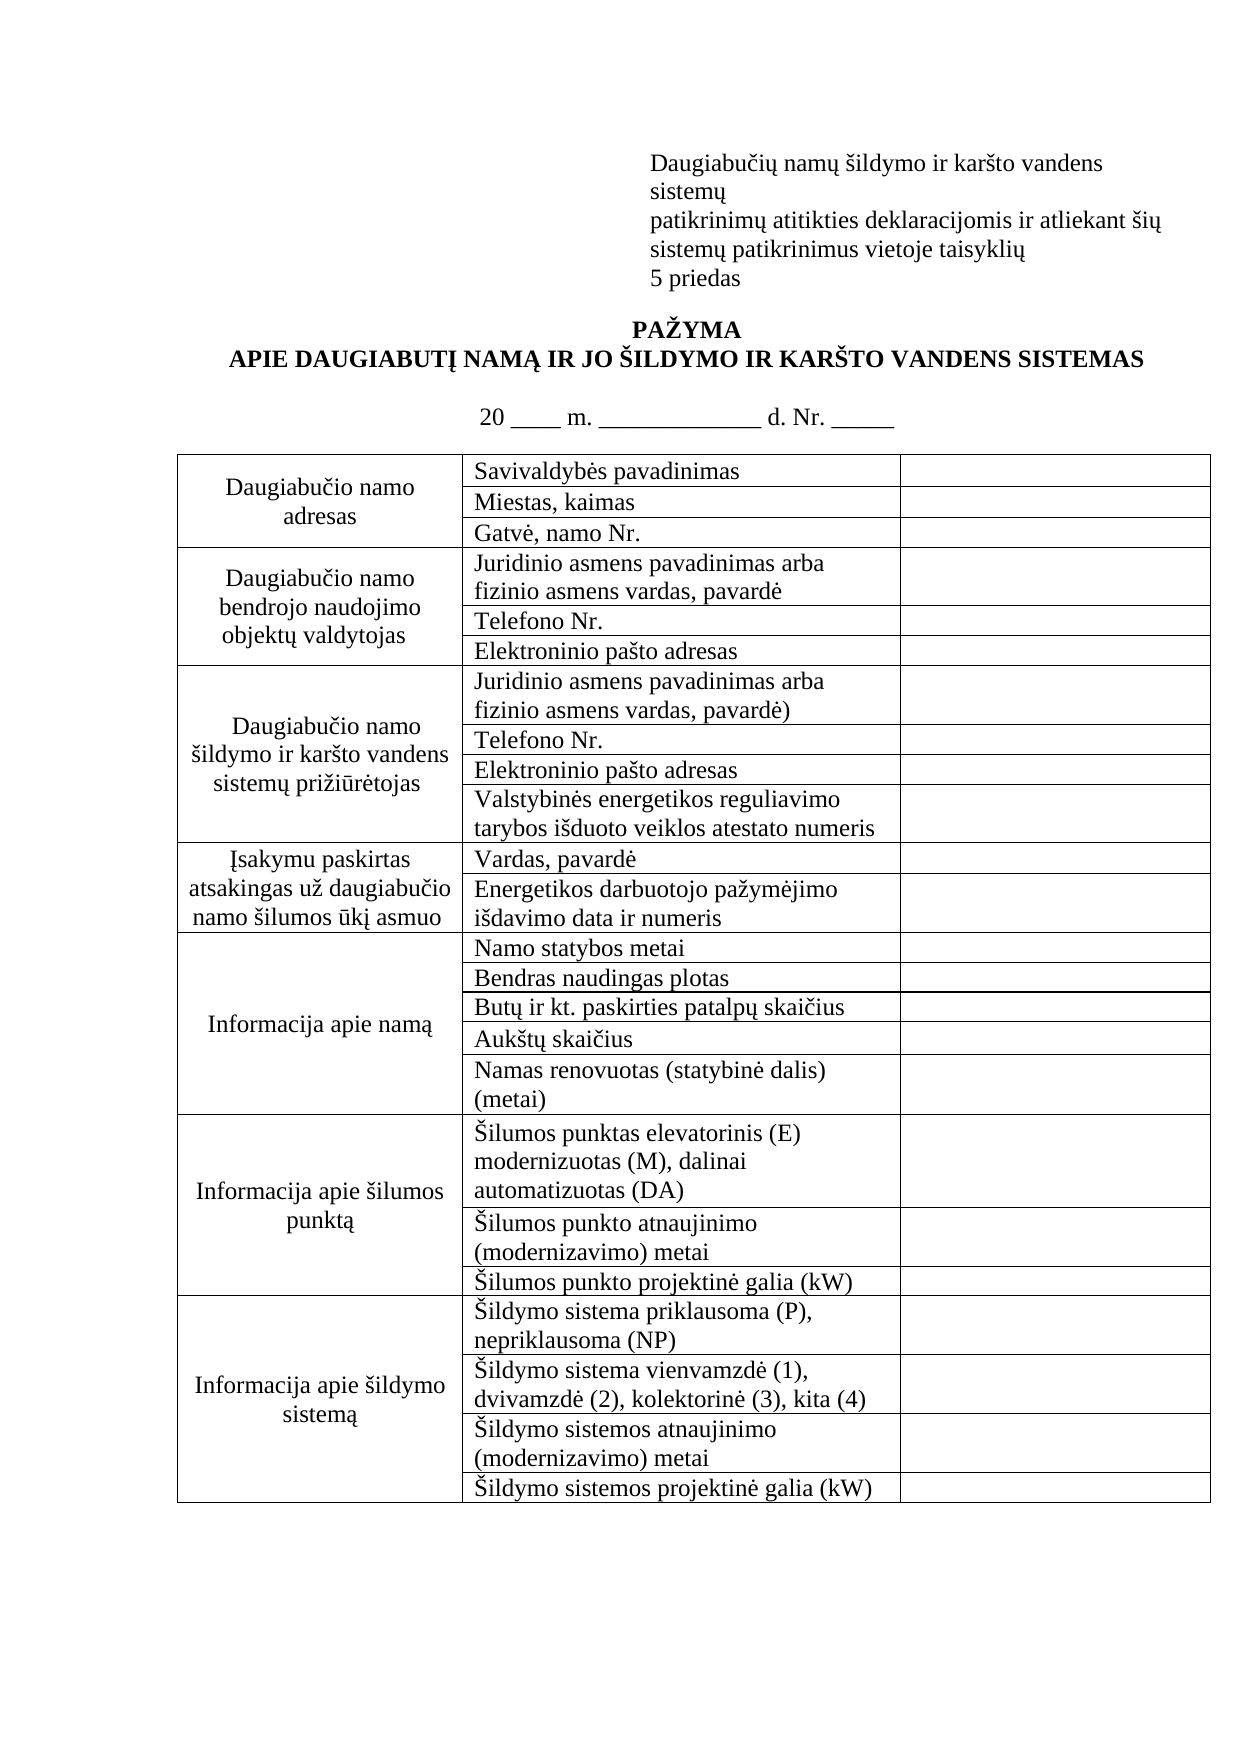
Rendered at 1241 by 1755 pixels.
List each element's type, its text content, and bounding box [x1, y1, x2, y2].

table_cell [901, 1022, 1210, 1054]
table_header Savivaldybės pavadinimas [463, 455, 900, 486]
table_cell [901, 518, 1210, 547]
table_cell [901, 1115, 1210, 1207]
table_cell Šilumos punkto atnaujinimo (modernizavimo) metai [463, 1208, 900, 1266]
table_cell [901, 1267, 1210, 1295]
table_cell Elektroninio pašto adresas [463, 636, 900, 665]
text sistemų [650, 176, 1196, 205]
table_cell Telefono Nr. [463, 725, 900, 754]
table_cell Namas renovuotas (statybinė dalis) (metai) [463, 1055, 900, 1113]
table_cell [901, 548, 1210, 605]
table_cell [901, 1355, 1210, 1412]
table_cell [901, 487, 1210, 517]
table_cell Šilumos punktas elevatorinis (E) modernizuotas (M), dalinai automatizuotas (DA) [463, 1115, 900, 1207]
table_header Daugiabučio namo adresas [178, 455, 462, 547]
table_cell Juridinio asmens pavadinimas arba fizinio asmens vardas, pavardė) [463, 666, 900, 724]
table_cell Butų ir kt. paskirties patalpų skaičius [463, 993, 900, 1021]
table_cell Šildymo sistema vienvamzdė (1), dvivamzdė (2), kolektorinė (3), kita (4) [463, 1355, 900, 1412]
table_cell Daugiabučio namo bendrojo naudojimo objektų valdytojas [178, 548, 462, 665]
table_cell [901, 666, 1210, 724]
table_cell Informacija apie šilumos punktą [178, 1115, 462, 1295]
table_cell [901, 993, 1210, 1021]
text PAŽYMA [177, 315, 1196, 344]
table_header [901, 455, 1210, 486]
table_cell [901, 755, 1210, 783]
table_cell [901, 606, 1210, 635]
table_cell Gatvė, namo Nr. [463, 518, 900, 547]
table_cell [901, 1296, 1210, 1354]
table_cell Šildymo sistemos atnaujinimo (modernizavimo) metai [463, 1414, 900, 1472]
subtitle APIE DAUGIABUTĮ NAMĄ IR JO ŠILDYMO IR KARŠTO VANDENS SISTEMAS [177, 344, 1196, 373]
table_cell Elektroninio pašto adresas [463, 755, 900, 783]
table_cell [901, 725, 1210, 754]
table_cell Juridinio asmens pavadinimas arba fizinio asmens vardas, pavardė [463, 548, 900, 605]
table_cell Valstybinės energetikos reguliavimo tarybos išduoto veiklos atestato numeris [463, 785, 900, 842]
table_cell Telefono Nr. [463, 606, 900, 635]
table_cell [901, 1208, 1210, 1266]
table_cell Įsakymu paskirtas atsakingas už daugiabučio namo šilumos ūkį asmuo [178, 843, 462, 932]
table_cell [901, 963, 1210, 991]
table_cell Vardas, pavardė [463, 843, 900, 873]
table_cell [901, 843, 1210, 873]
table_cell Miestas, kaimas [463, 487, 900, 517]
table_cell [901, 933, 1210, 962]
table_cell Informacija apie namą [178, 933, 462, 1113]
table_cell Šildymo sistema priklausoma (P), nepriklausoma (NP) [463, 1296, 900, 1354]
table_cell Aukštų skaičius [463, 1022, 900, 1054]
table_cell Šildymo sistemos projektinė galia (kW) [463, 1473, 900, 1502]
table_cell [901, 1414, 1210, 1472]
table_cell Namo statybos metai [463, 933, 900, 962]
text 20 ____ m. _____________ d. Nr. _____ [177, 402, 1196, 430]
table_cell [901, 1055, 1210, 1113]
table_cell [901, 874, 1210, 932]
table_cell Daugiabučio namo šildymo ir karšto vandens sistemų prižiūrėtojas [178, 666, 462, 842]
table_cell [901, 636, 1210, 665]
text Daugiabučių namų šildymo ir karšto vandens [650, 148, 1196, 176]
text 5 priedas [650, 263, 1196, 291]
table_cell Bendras naudingas plotas [463, 963, 900, 991]
text sistemų patikrinimus vietoje taisyklių [650, 234, 1196, 263]
text patikrinimų atitikties deklaracijomis ir atliekant šių [650, 205, 1196, 234]
table_cell [901, 785, 1210, 842]
table_cell Informacija apie šildymo sistemą [178, 1296, 462, 1502]
table_cell [901, 1473, 1210, 1502]
table_cell Energetikos darbuotojo pažymėjimo išdavimo data ir numeris [463, 874, 900, 932]
table_cell Šilumos punkto projektinė galia (kW) [463, 1267, 900, 1295]
